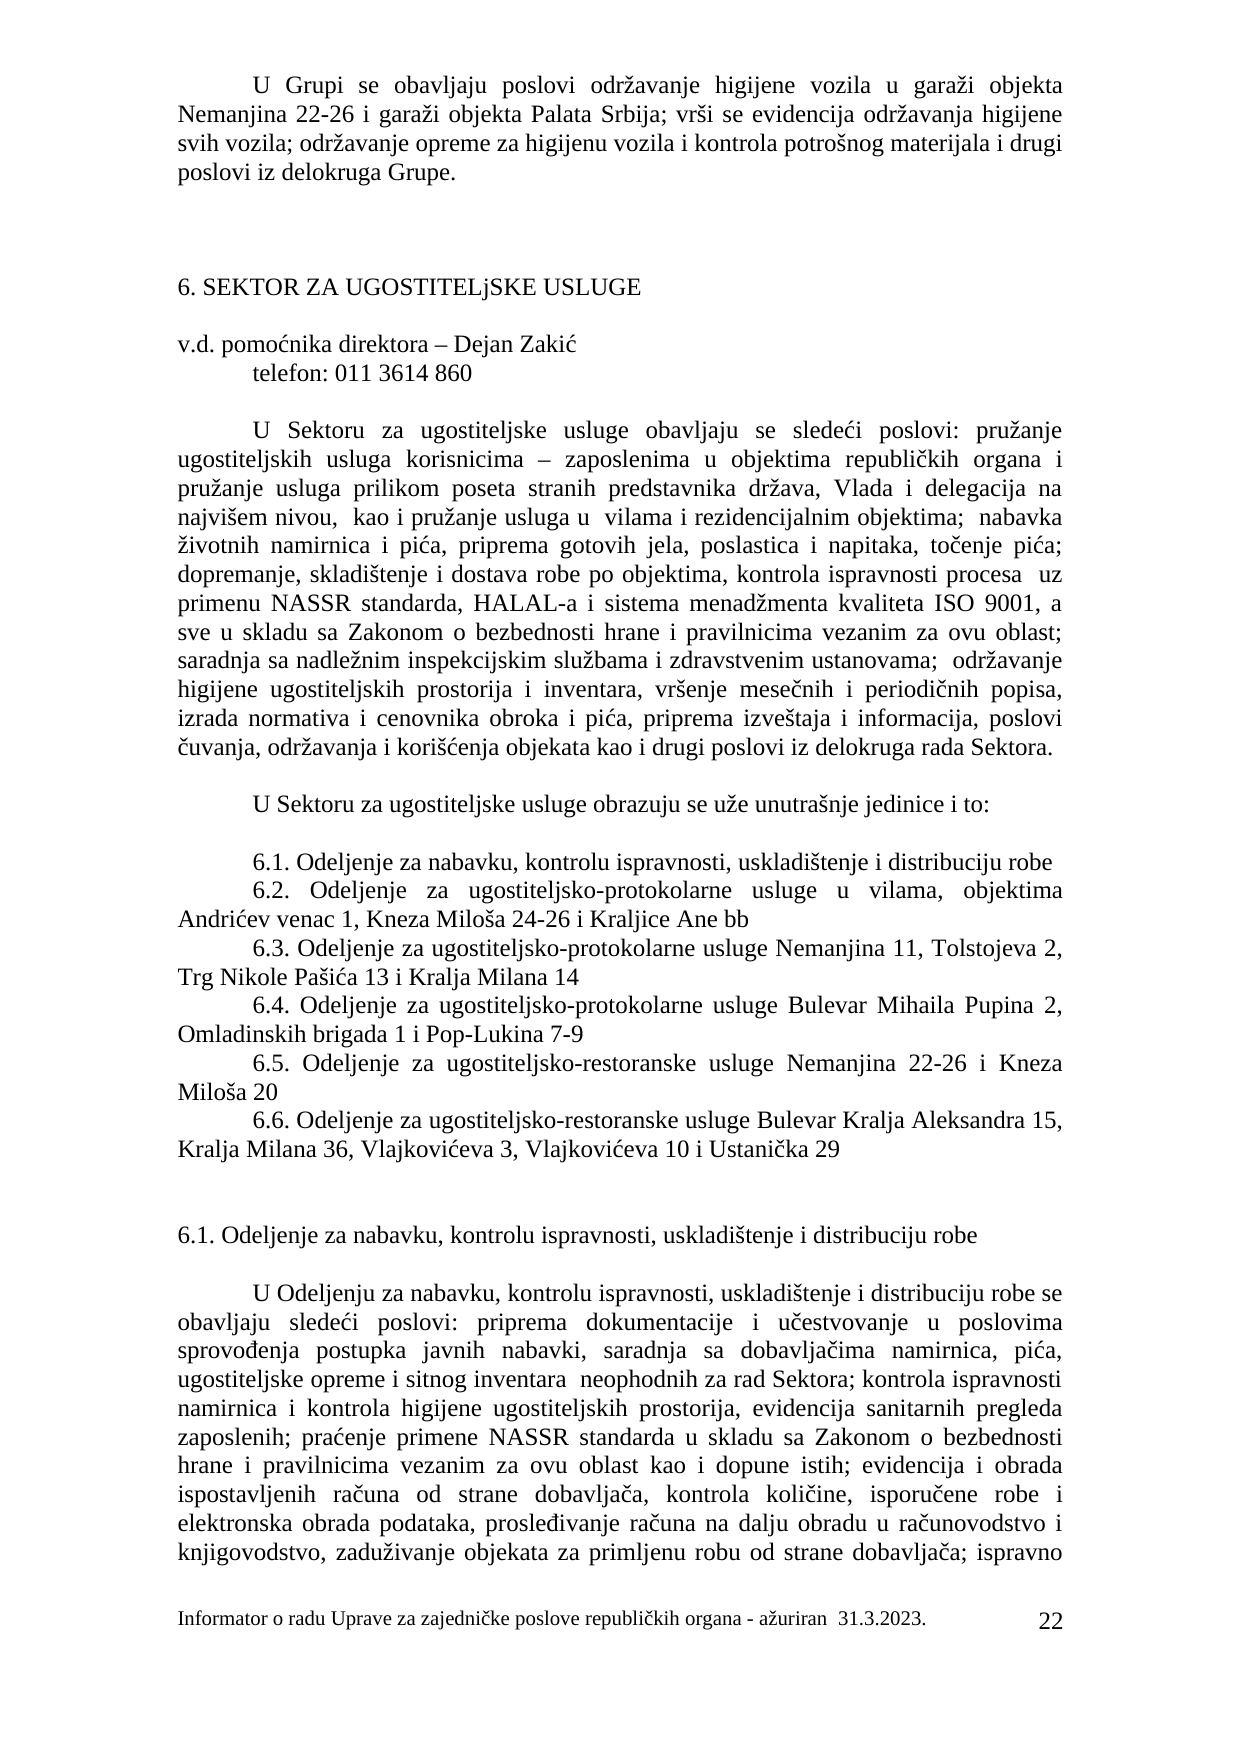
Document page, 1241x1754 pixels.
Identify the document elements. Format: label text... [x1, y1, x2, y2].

text 6.5. Odeljenje za ugostiteljsko-restoranske usluge Nemanjina 22-26 i Kneza Miloša 20 [177, 1048, 1063, 1105]
text telefon: 011 3614 860 [177, 358, 1063, 387]
text U Sektoru za ugostiteljske usluge obrazuju se uže unutrašnje jedinice i to: [177, 789, 1063, 818]
text 6.1. Odeljenje za nabavku, kontrolu ispravnosti, uskladištenje i distribuciju robe [177, 1220, 1063, 1249]
text 6.1. Odeljenje za nabavku, kontrolu ispravnosti, uskladištenje i distribuciju robe [177, 847, 1063, 875]
text 6.3. Odeljenje za ugostiteljsko-protokolarne usluge Nemanjina 11, Tolstojeva 2, Trg Nikole Pašića 13 i Kralja Milana 14 [177, 933, 1063, 990]
text U Grupi se obavljaju poslovi održavanje higijene vozila u garaži objekta Nemanjina 22-26 i garaži objekta Palata Srbija; vrši se evidencija održavanja higijene svih vozila; održavanje opreme za higijenu vozila i kontrola potrošnog materijala i drugi poslovi iz delokruga Grupe. [177, 70, 1063, 185]
text 6.2. Odeljenje za ugostiteljsko-protokolarne usluge u vilama, objektima Andrićev venac 1, Kneza Miloša 24-26 i Kraljice Ane bb [177, 875, 1063, 933]
text 6. SEKTOR ZA UGOSTITELjSKE USLUGE [177, 272, 1063, 300]
text 6.6. Odeljenje za ugostiteljsko-restoranske usluge Bulevar Kralja Aleksandra 15, Kralja Milana 36, Vlajkovićeva 3, Vlajkovićeva 10 i Ustanička 29 [177, 1105, 1063, 1163]
text U Sektoru za ugostiteljske usluge obavljaju se sledeći poslovi: pružanje ugostiteljskih usluga korisnicima – zaposlenima u objektima republičkih organa i pružanje usluga prilikom poseta stranih predstavnika država, Vlada i delegacija na najvišem nivou, kao i pružanje usluga u vilama i rezidencijalnim objektima; nabavka životnih namirnica i pića, priprema gotovih jela, poslastica i napitaka, točenje pića; dopremanje, skladištenje i dostava robe po objektima, kontrola ispravnosti procesa uz primenu NASSR standarda, HALAL-a i sistema menadžmenta kvaliteta ISO 9001, a sve u skladu sa Zakonom o bezbednosti hrane i pravilnicima vezanim za ovu oblast; saradnja sa nadležnim inspekcijskim službama i zdravstvenim ustanovama; održavanje higijene ugostiteljskih prostorija i inventara, vršenje mesečnih i periodičnih popisa, izrada normativa i cenovnika obroka i pića, priprema izveštaja i informacija, poslovi čuvanja, održavanja i korišćenja objekata kao i drugi poslovi iz delokruga rada Sektora. [177, 415, 1063, 760]
text v.d. pomoćnika direktora – Dejan Zakić [177, 329, 1063, 358]
text U Odeljenju za nabavku, kontrolu ispravnosti, uskladištenje i distribuciju robe se obavljaju sledeći poslovi: priprema dokumentacije i učestvovanje u poslovima sprovođenja postupka javnih nabavki, saradnja sa dobavljačima namirnica, pića, ugostiteljske opreme i sitnog inventara neophodnih za rad Sektora; kontrola ispravnosti namirnica i kontrola higijene ugostiteljskih prostorija, evidencija sanitarnih pregleda zaposlenih; praćenje primene NASSR standarda u skladu sa Zakonom o bezbednosti hrane i pravilnicima vezanim za ovu oblast kao i dopune istih; evidencija i obrada ispostavljenih računa od strane dobavljača, kontrola količine, isporučene robe i elektronska obrada podataka, prosleđivanje računa na dalju obradu u računovodstvo i knjigovodstvo, zaduživanje objekata za primljenu robu od strane dobavljača; ispravno [177, 1278, 1063, 1565]
text 6.4. Odeljenje za ugostiteljsko-protokolarne usluge Bulevar Mihaila Pupina 2, Omladinskih brigada 1 i Pop-Lukina 7-9 [177, 990, 1063, 1048]
